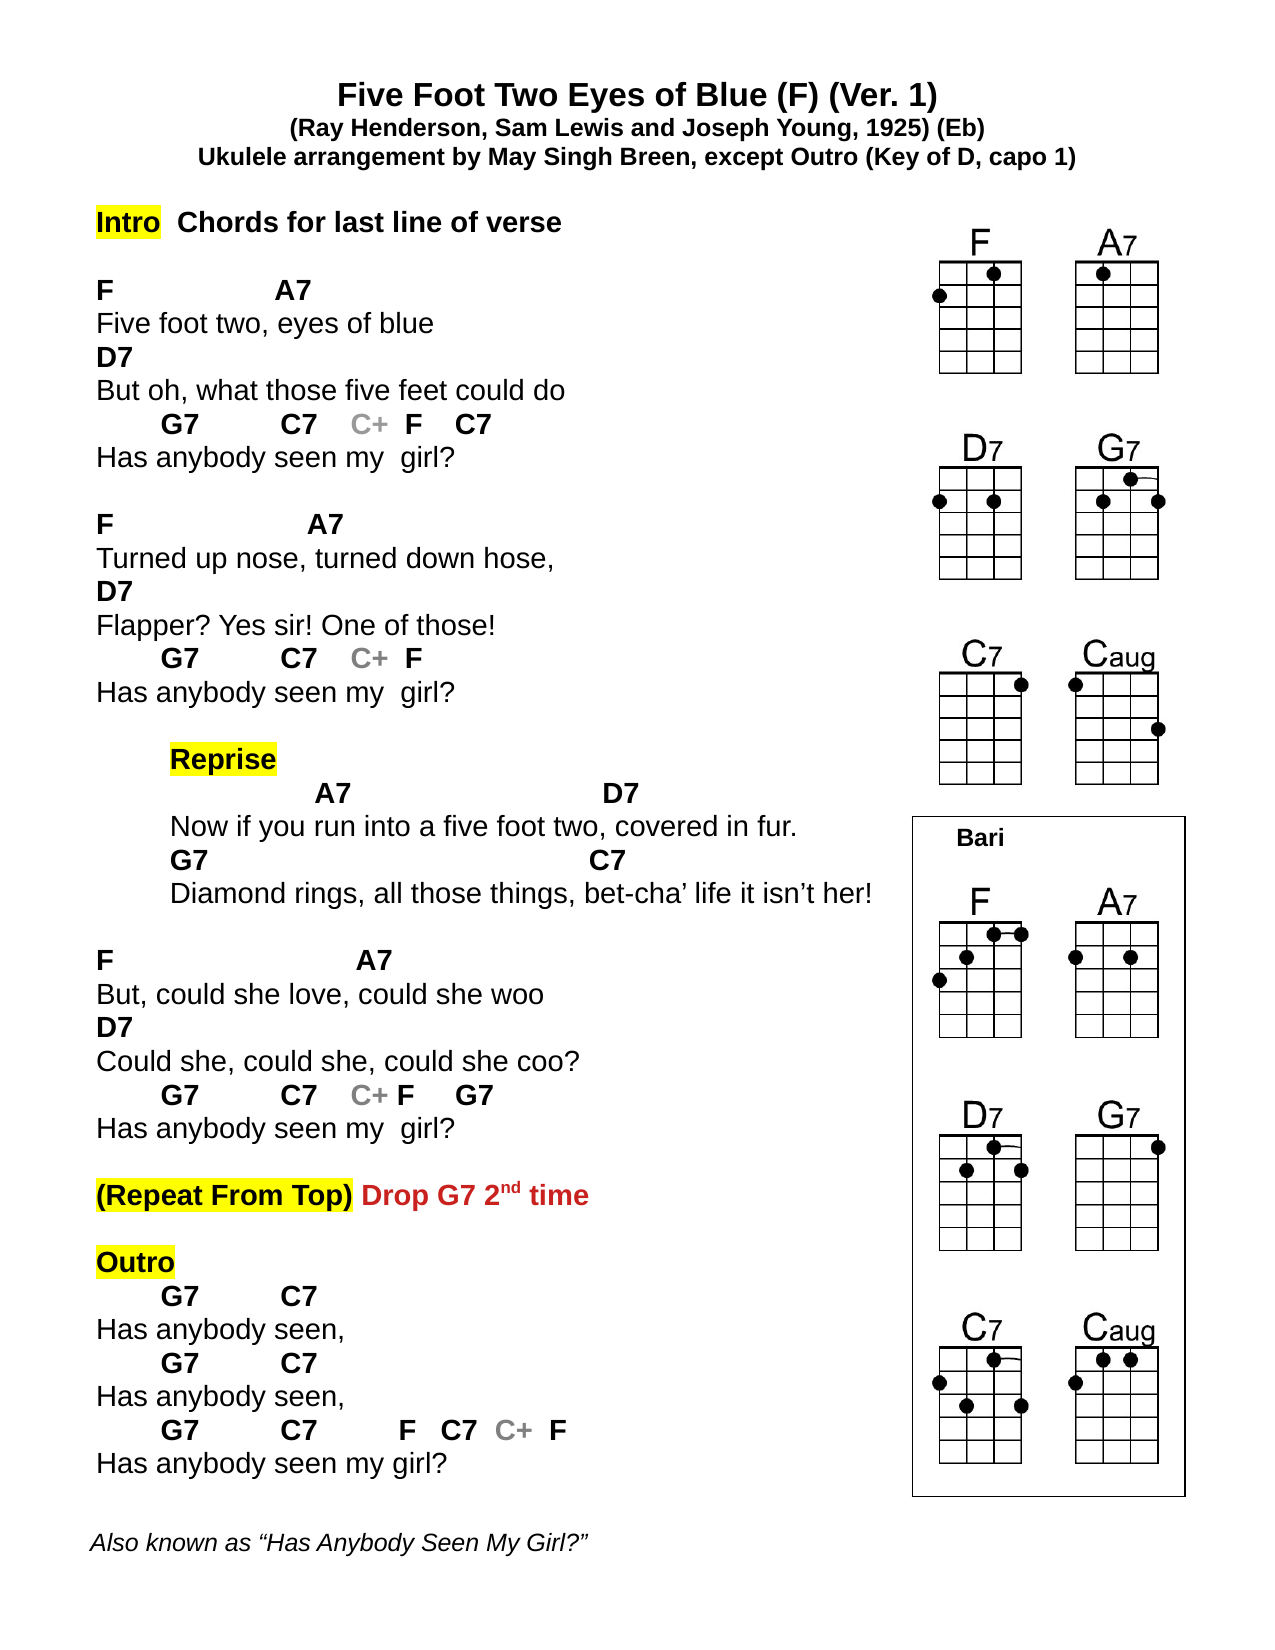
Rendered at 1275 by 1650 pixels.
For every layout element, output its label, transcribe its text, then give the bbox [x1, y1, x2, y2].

table_cell [912, 1497, 1048, 1513]
picture [1053, 616, 1180, 806]
table_cell [1049, 1497, 1185, 1513]
table_cell [1049, 817, 1184, 857]
picture [917, 1288, 1043, 1486]
table_cell [913, 1070, 1048, 1283]
text Also known as “Has Anybody Seen My Girl?” [90, 1528, 1185, 1556]
text Ukulele arrangement by May Singh Breen, except Outro (Key of D, capo 1) [90, 142, 1185, 171]
picture [1053, 1076, 1180, 1273]
picture [917, 616, 1043, 806]
table_cell [913, 858, 1048, 1070]
table_cell [1049, 1070, 1184, 1283]
table_cell [1049, 1283, 1184, 1496]
text Five Foot Two Eyes of Blue (F) (Ver. 1) [90, 75, 1185, 113]
table_cell Bari [913, 817, 1048, 857]
picture [1053, 863, 1180, 1060]
table_header Intro Chords for last line of verse F A7 Five foot two, eyes of blue D7 But oh, what those five feet could do G7 C7 C+ F C7 Has anybody seen my girl? F A7 Turned up nose, turned down hose, D7 Flapper? Yes sir! One of those! G7 C7 C+ F Has anybody seen my girl? Reprise A7 D7 Now if you run into a five foot two, covered in fur. G7 C7 Diamond rings, all those things, bet-cha’ life it isn’t her! F A7 But, could she love, could she woo D7 Could she, could she, could she coo? G7 C7 C+ F G7 Has anybody seen my girl? (Repeat From Top) Drop G7 2nd time Outro G7 C7 Has anybody seen, G7 C7 Has anybody seen, G7 C7 F C7 C+ F Has anybody seen my girl? [90, 200, 912, 1513]
table_header [912, 200, 1048, 405]
table_cell [912, 405, 1048, 611]
picture [917, 411, 1043, 601]
picture [917, 205, 1043, 395]
picture [1053, 1288, 1180, 1486]
table_cell [1049, 611, 1185, 816]
table_cell [1049, 858, 1184, 1070]
picture [1053, 205, 1180, 395]
table_cell [912, 611, 1048, 816]
picture [917, 1076, 1043, 1273]
table_cell [913, 1283, 1048, 1496]
text (Ray Henderson, Sam Lewis and Joseph Young, 1925) (Eb) [90, 113, 1185, 142]
table_cell [1049, 405, 1185, 611]
picture [917, 863, 1043, 1060]
table_header [1049, 200, 1185, 405]
picture [1053, 411, 1180, 601]
